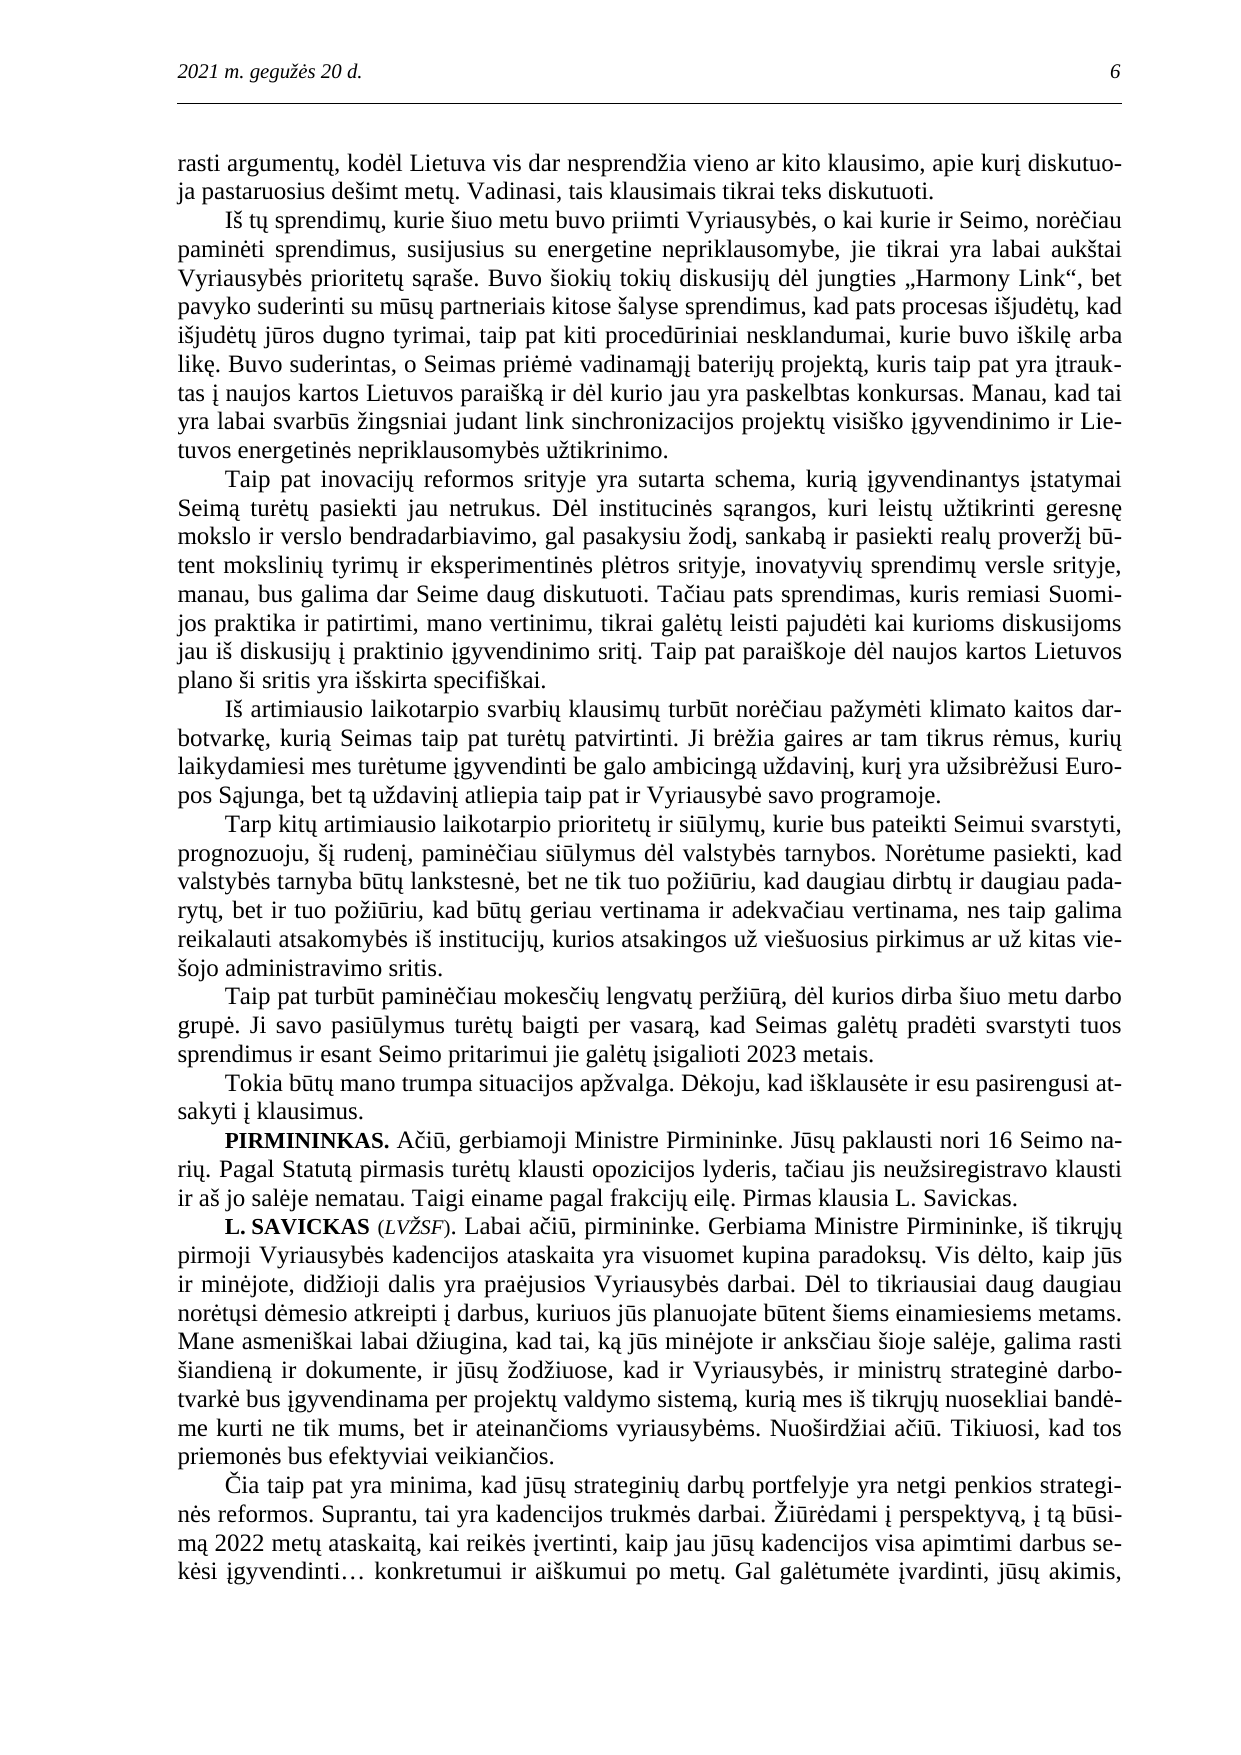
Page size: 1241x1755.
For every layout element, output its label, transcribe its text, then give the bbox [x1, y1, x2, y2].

text PIRMININKAS. Ačiū, ger­bia­mo­ji Mi­nist­re Pir­mi­nin­ke. Jū­sų pa­klaus­ti no­ri 16 Sei­mo na­rių. Pa­gal Sta­tu­tą pir­ma­sis tu­rė­tų klaus­ti opo­zi­ci­jos ly­de­ris, ta­čiau jis ne­už­si­re­gist­ra­vo klaus­ti ir aš jo sa­lė­je ne­ma­tau. Tai­gi ei­na­me pa­gal frak­ci­jų ei­lę. Pir­mas klau­sia L. Sa­vic­kas. [177, 1125, 1122, 1211]
text To­kia bū­tų mano trum­pa si­tu­a­ci­jos ap­žval­ga. Dė­ko­ju, kad iš­klau­sė­te ir esu pa­si­ren­gu­si at­sa­ky­ti į klau­si­mus. [177, 1068, 1122, 1125]
text Tarp ki­tų ar­ti­miau­sio lai­ko­tar­pio pri­ori­te­tų ir siū­ly­mų, ku­rie bus pa­teik­ti Sei­mui svars­ty­ti, prog­no­zuo­ju, šį ru­de­nį, pa­mi­nė­čiau siū­ly­mus dėl vals­ty­bės tar­ny­bos. No­rė­tu­me pa­siek­ti, kad vals­ty­bės tar­ny­ba bū­tų lanks­tes­nė, bet ne tik tuo po­žiū­riu, kad dau­giau dirb­tų ir dau­giau pa­da­ry­tų, bet ir tuo po­žiū­riu, kad bū­tų ge­riau ver­ti­na­ma ir adek­va­čiau ver­ti­na­ma, nes taip ga­li­ma rei­ka­lau­ti at­sa­ko­my­bės iš ins­ti­tu­ci­jų, ku­rios at­sa­kin­gos už vie­šuo­sius pir­ki­mus ar už ki­tas vie­šo­jo ad­mi­nist­ra­vi­mo sri­tis. [177, 809, 1122, 981]
text Čia taip pat yra mi­ni­ma, kad jū­sų stra­te­gi­nių dar­bų port­fe­ly­je yra net­gi pen­kios stra­te­gi­nės re­for­mos. Su­pran­tu, tai yra ka­den­ci­jos truk­mės dar­bai. Žiū­rė­da­mi į per­spek­ty­vą, į tą bū­si­mą 2022 me­tų ata­skai­tą, kai rei­kės įver­tin­ti, kaip jau jū­sų ka­den­ci­jos vi­sa ap­im­ti­mi dar­bus se­kė­si įgy­ven­din­ti… kon­kre­tu­mui ir aiš­ku­mui po me­tų. Gal ga­lė­tu­mė­te įvar­din­ti, jū­sų aki­mis, [177, 1470, 1122, 1585]
text ras­ti ar­gu­men­tų, ko­dėl Lie­tu­va vis dar ne­spren­džia vie­no ar ki­to klau­si­mo, apie ku­rį dis­ku­tuo­ja pas­ta­ruo­sius de­šimt me­tų. Va­di­na­si, tais klau­si­mais tik­rai teks dis­ku­tuo­ti. [177, 148, 1122, 205]
text Iš tų spren­di­mų, ku­rie šiuo me­tu bu­vo pri­im­ti Vy­riau­sy­bės, o kai ku­rie ir Sei­mo, no­rė­čiau pa­mi­nė­ti spren­di­mus, su­si­ju­sius su ener­ge­ti­ne ne­pri­klau­so­my­be, jie tik­rai yra la­bai aukš­tai Vy­riau­sy­bės pri­ori­te­tų są­ra­še. Bu­vo šio­kių to­kių dis­ku­si­jų dėl jung­ties „Har­mo­ny Link“, bet pa­vy­ko su­de­rin­ti su mū­sų part­ne­riais ki­to­se ša­ly­se spren­di­mus, kad pats pro­ce­sas iš­ju­dė­tų, kad iš­ju­dė­tų jū­ros dug­no ty­ri­mai, taip pat ki­ti pro­ce­dū­ri­niai ne­sklan­du­mai, ku­rie bu­vo iš­ki­lę ar­ba li­kę. Bu­vo su­de­rin­tas, o Sei­mas pri­ėmė va­di­na­mą­jį ba­te­ri­jų pro­jek­tą, ku­ris taip pat yra įtrauk­tas į nau­jos kar­tos Lie­tu­vos pa­raiš­ką ir dėl ku­rio jau yra pa­skelb­tas kon­kur­sas. Ma­nau, kad tai yra la­bai svar­būs žings­niai ju­dant link sin­chro­ni­za­ci­jos pro­jek­tų vi­siš­ko įgy­ven­di­ni­mo ir Lie­tu­vos ener­ge­ti­nės ne­pri­klau­so­my­bės už­tik­ri­ni­mo. [177, 205, 1122, 464]
text Taip pat ino­va­ci­jų re­for­mos sri­ty­je yra su­tar­ta sche­ma, ku­rią įgy­ven­di­nan­tys įsta­ty­mai Sei­mą tu­rė­tų pa­siek­ti jau ne­tru­kus. Dėl ins­ti­tu­ci­nės są­ran­gos, ku­ri leis­tų už­tik­rin­ti ge­res­nę moks­lo ir ver­slo ben­dra­dar­bia­vi­mo, gal pa­sa­ky­siu žo­dį, san­ka­bą ir pa­siek­ti re­a­lų pro­ver­žį bū­tent moks­li­nių ty­ri­mų ir eks­pe­ri­men­ti­nės plėt­ros sri­ty­je, ino­va­ty­vių spren­di­mų ver­sle sri­ty­je, ma­nau, bus ga­li­ma dar Sei­me daug dis­ku­tuo­ti. Ta­čiau pats spren­di­mas, ku­ris re­mia­si Suo­mi­jos prak­ti­ka ir pa­tir­ti­mi, ma­no ver­ti­ni­mu, tik­rai ga­lė­tų leis­ti pa­ju­dė­ti kai ku­rioms dis­ku­si­joms jau iš dis­ku­si­jų į prak­ti­nio įgy­ven­di­ni­mo sri­tį. Taip pat pa­raiš­ko­je dėl nau­jos kar­tos Lie­tu­vos pla­no ši sri­tis yra iš­skir­ta spe­ci­fiš­kai. [177, 464, 1122, 694]
text Taip pat tur­būt pa­mi­nė­čiau mo­kes­čių leng­va­tų per­žiū­rą, dėl ku­rios dir­ba šiuo me­tu dar­bo gru­pė. Ji sa­vo pa­siū­ly­mus tu­rė­tų baig­ti per va­sa­rą, kad Sei­mas ga­lė­tų pra­dė­ti svars­ty­ti tuos spren­di­mus ir esant Sei­mo pri­ta­ri­mui jie ga­lė­tų įsi­ga­lio­ti 2023 me­tais. [177, 981, 1122, 1068]
text Iš ar­ti­miau­sio lai­ko­tar­pio svar­bių klau­si­mų tur­būt no­rė­čiau pa­žy­mė­ti kli­ma­to kai­tos dar­bo­tvarkę, ku­rią Sei­mas taip pat tu­rė­tų pa­tvir­tin­ti. Ji brė­žia gai­res ar tam tik­rus rė­mus, ku­rių lai­ky­da­mie­si mes tu­rė­tu­me įgy­ven­din­ti be ga­lo am­bi­cin­gą už­da­vi­nį, ku­rį yra už­si­brė­žu­si Eu­ro­pos Są­jun­ga, bet tą už­da­vi­nį at­liep­ia taip pat ir Vy­riau­sy­bė sa­vo pro­gra­mo­je. [177, 694, 1122, 809]
text L. SAVICKAS (LVŽSF). La­bai ačiū, pir­mi­nin­ke. Ger­bia­ma Mi­nist­re Pir­mi­nin­ke, iš tik­rų­jų pir­mo­ji Vy­riau­sy­bės ka­den­ci­jos ata­skai­ta yra vi­suo­met ku­pi­na pa­ra­dok­sų. Vis dėl­to, kaip jūs ir mi­nė­jo­te, di­džio­ji da­lis yra pra­ėju­sios Vy­riau­sy­bės dar­bai. Dėl to tik­riau­siai daug dau­giau no­rė­tų­si dė­me­sio at­kreip­ti į dar­bus, ku­riuos jūs pla­nuo­ja­te bū­tent šiems ei­na­mie­siems me­tams. Ma­ne as­me­niš­kai la­bai džiu­gi­na, kad tai, ką jūs mi­nė­jo­te ir anks­čiau šio­je sa­lė­je, ga­li­ma ras­ti šian­die­ną ir do­ku­men­te, ir jū­sų žo­džiuo­se, kad ir Vy­riau­sy­bės, ir mi­nist­rų stra­te­gi­nė dar­bo­tvarkė bus įgy­ven­di­na­ma per pro­jek­tų val­dy­mo sis­te­mą, ku­rią mes iš tik­rų­jų nuo­sek­liai ban­dė­me kur­ti ne tik mums, bet ir at­ei­nan­čioms vy­riau­sy­bėms. Nuo­šir­džiai ačiū. Ti­kiuo­si, kad tos prie­mo­nės bus efek­ty­viai vei­kian­čios. [177, 1211, 1122, 1470]
